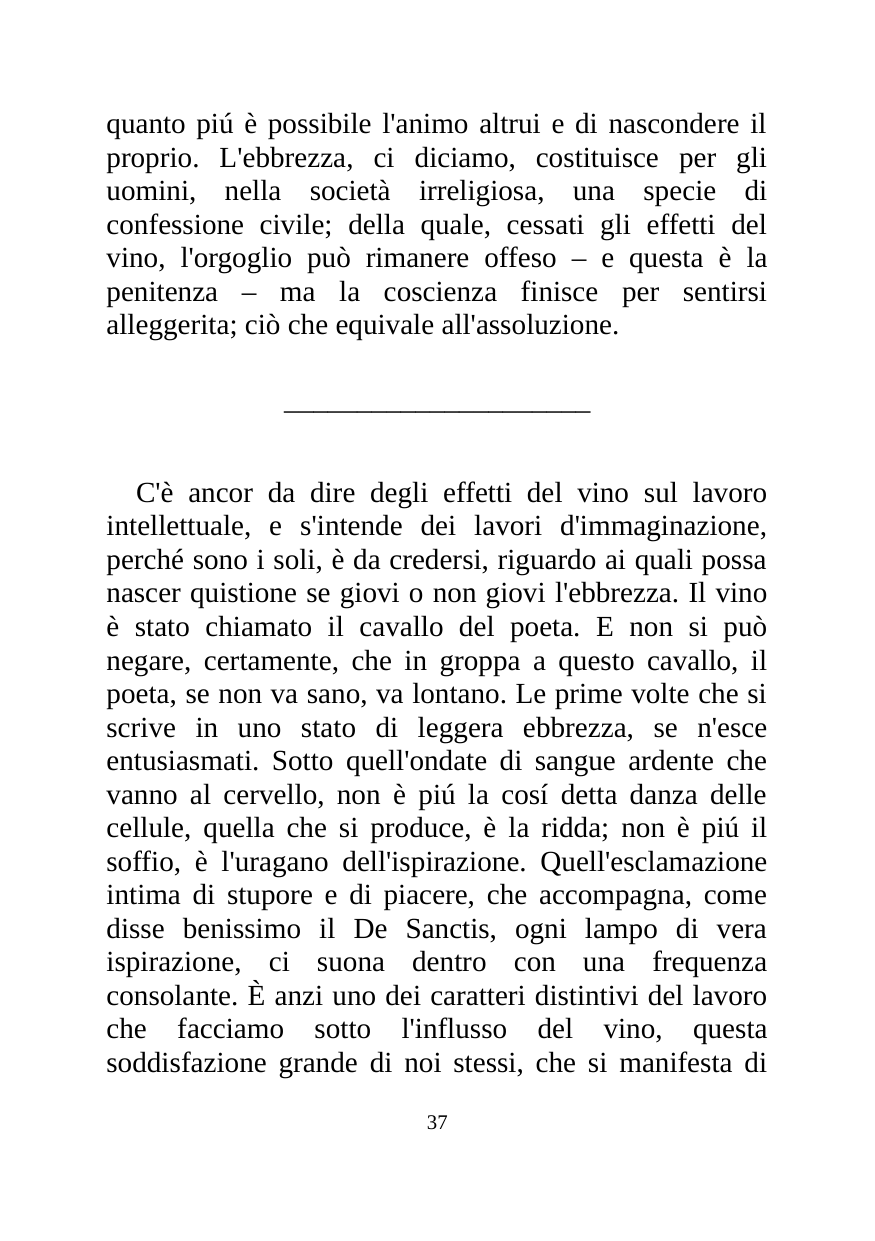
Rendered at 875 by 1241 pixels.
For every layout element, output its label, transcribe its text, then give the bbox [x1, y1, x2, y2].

text _____________________ [106, 382, 768, 416]
text quanto piú è possibile l'animo altrui e di nascondere il proprio. L'ebbrezza, ci diciamo, costituisce per gli uomini, nella società irreligiosa, una specie di confessione civile; della quale, cessati gli effetti del vino, l'orgoglio può rimanere offeso – e questa è la penitenza – ma la coscienza finisce per sentirsi alleggerita; ciò che equivale all'assoluzione. [106, 106, 768, 341]
text C'è ancor da dire degli effetti del vino sul lavoro intellettuale, e s'intende dei lavori d'immaginazione, perché sono i soli, è da credersi, riguardo ai quali possa nascer quistione se giovi o non giovi l'ebbrezza. Il vino è stato chiamato il cavallo del poeta. E non si può negare, certamente, che in groppa a questo cavallo, il poeta, se non va sano, va lontano. Le prime volte che si scrive in uno stato di leggera ebbrezza, se n'esce entusiasmati. Sotto quell'ondate di sangue ardente che vanno al cervello, non è piú la cosí detta danza delle cellule, quella che si produce, è la ridda; non è piú il soffio, è l'uragano dell'ispirazione. Quell'esclamazione intima di stupore e di piacere, che accompagna, come disse benissimo il De Sanctis, ogni lampo di vera ispirazione, ci suona dentro con una frequenza consolante. È anzi uno dei caratteri distintivi del lavoro che facciamo sotto l'influsso del vino, questa soddisfazione grande di noi stessi, che si manifesta di [106, 475, 768, 1079]
